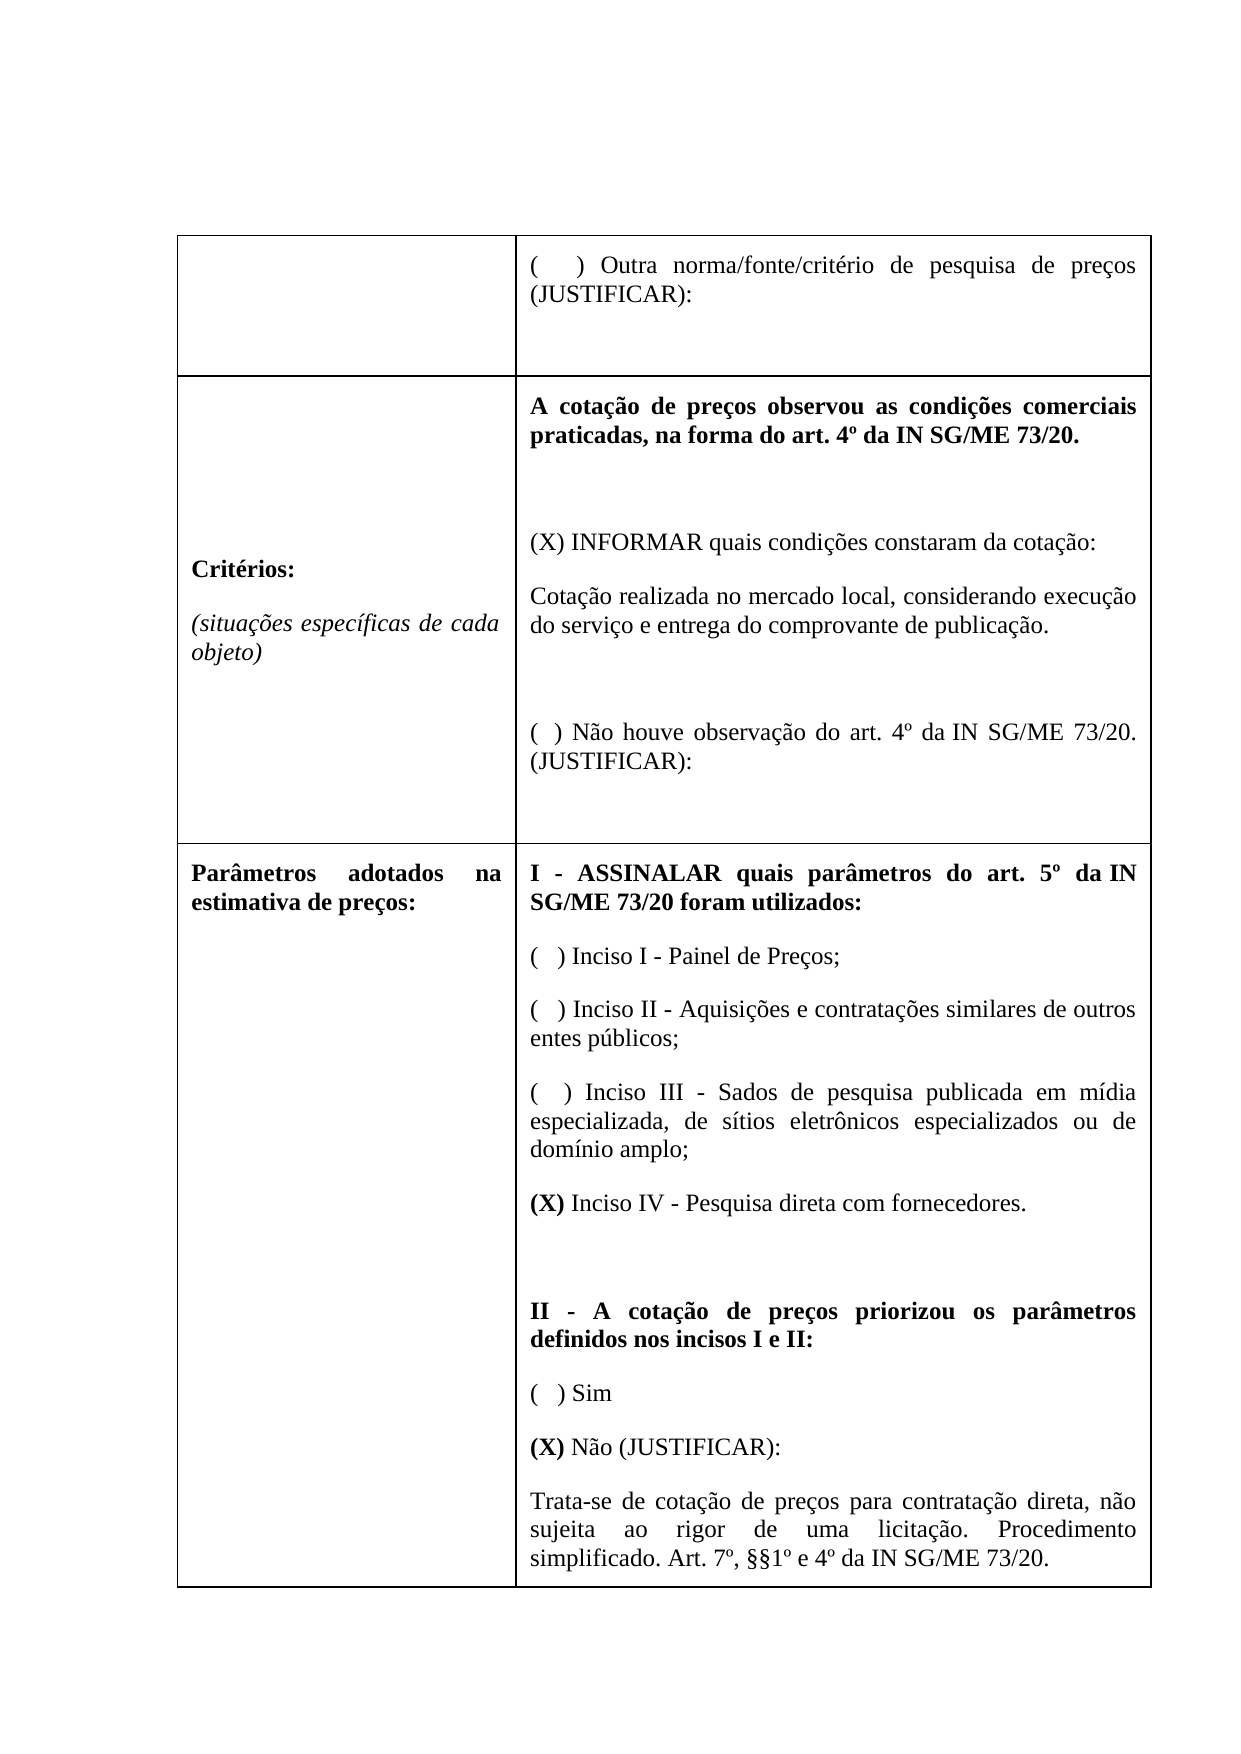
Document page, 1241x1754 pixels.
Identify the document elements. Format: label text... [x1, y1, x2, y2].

table_cell [178, 236, 515, 375]
table_cell ( ) Outra norma/fonte/critério de pesquisa de preços (JUSTIFICAR): [517, 236, 1150, 375]
table_cell Parâmetros adotados na estimativa de preços: [178, 844, 515, 1586]
table_cell A cotação de preços observou as condições comerciais praticadas, na forma do art. 4º da IN SG/ME 73/20. (X) INFORMAR quais condições constaram da cotação: Cotação realizada no mercado local, considerando execução do serviço e entrega do comprovante de publicação. ( ) Não houve observação do art. 4º da IN SG/ME 73/20. (JUSTIFICAR): [517, 377, 1150, 842]
table_cell I - ASSINALAR quais parâmetros do art. 5º da IN SG/ME 73/20 foram utilizados: ( ) Inciso I - Painel de Preços; ( ) Inciso II - Aquisições e contratações similares de outros entes públicos; ( ) Inciso III - Sados de pesquisa publicada em mídia especializada, de sítios eletrônicos especializados ou de domínio amplo; (X) Inciso IV - Pesquisa direta com fornecedores. II - A cotação de preços priorizou os parâmetros definidos nos incisos I e II: ( ) Sim (X) Não (JUSTIFICAR): Trata-se de cotação de preços para contratação direta, não sujeita ao rigor de uma licitação. Procedimento simplificado. Art. 7º, §§1º e 4º da IN SG/ME 73/20. [517, 844, 1150, 1586]
table_cell Critérios: (situações específicas de cada objeto) [178, 377, 515, 842]
